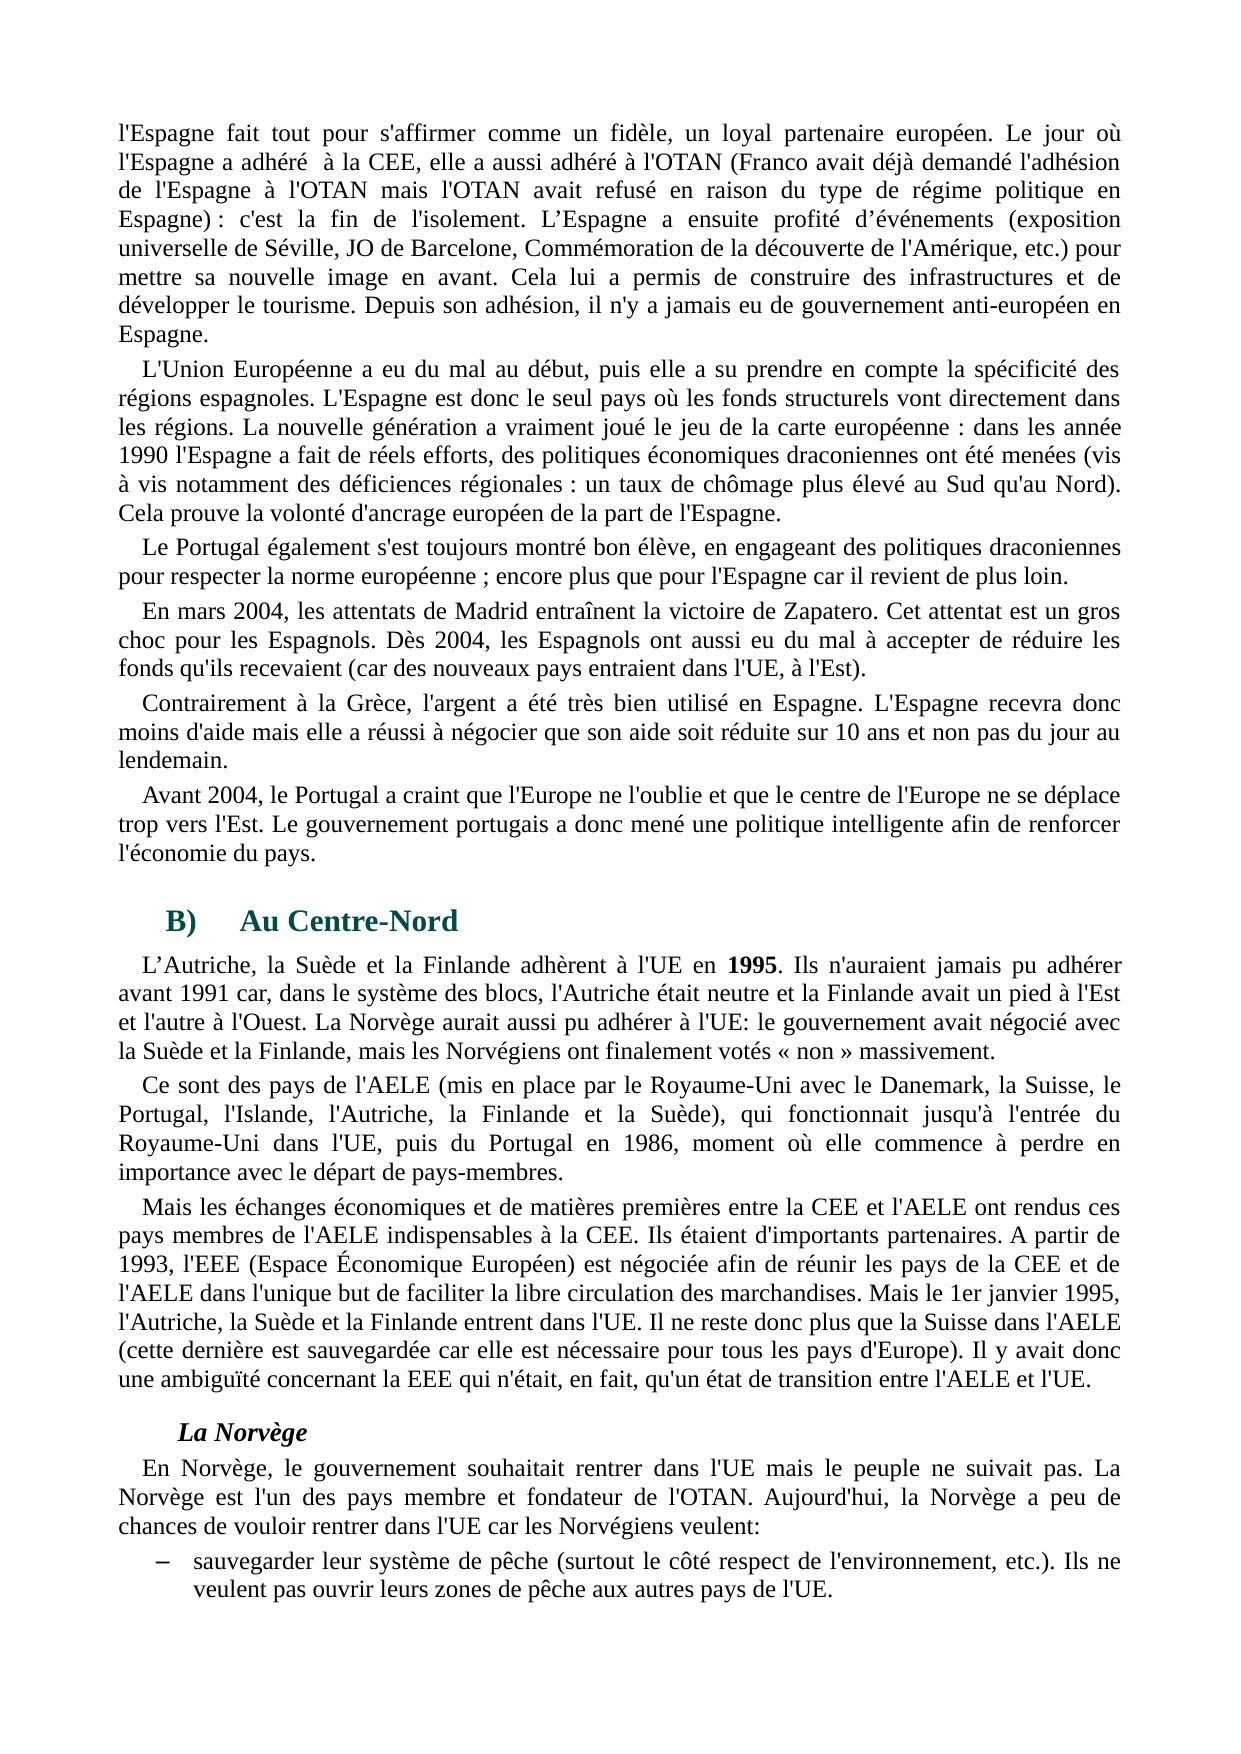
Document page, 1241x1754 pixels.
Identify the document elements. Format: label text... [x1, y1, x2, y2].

text En Norvège, le gouvernement souhaitait rentrer dans l'UE mais le peuple ne suivait pas. La Norvège est l'un des pays membre et fondateur de l'OTAN. Aujourd'hui, la Norvège a peu de chances de vouloir rentrer dans l'UE car les Norvégiens veulent: [118, 1453, 1122, 1540]
text Le Portugal également s'est toujours montré bon élève, en engageant des politiques draconiennes pour respecter la norme européenne ; encore plus que pour l'Espagne car il revient de plus loin. [118, 532, 1122, 590]
text Contrairement à la Grèce, l'argent a été très bien utilisé en Espagne. L'Espagne recevra donc moins d'aide mais elle a réussi à négocier que son aide soit réduite sur 10 ans et non pas du jour au lendemain. [118, 688, 1122, 774]
text L’Autriche, la Suède et la Finlande adhèrent à l'UE en 1995. Ils n'auraient jamais pu adhérer avant 1991 car, dans le système des blocs, l'Autriche était neutre et la Finlande avait un pied à l'Est et l'autre à l'Ouest. La Norvège aurait aussi pu adhérer à l'UE: le gouvernement avait négocié avec la Suède et la Finlande, mais les Norvégiens ont finalement votés « non » massivement. [118, 950, 1122, 1065]
text l'Espagne fait tout pour s'affirmer comme un fidèle, un loyal partenaire européen. Le jour où l'Espagne a adhéré à la CEE, elle a aussi adhéré à l'OTAN (Franco avait déjà demandé l'adhésion de l'Espagne à l'OTAN mais l'OTAN avait refusé en raison du type de régime politique en Espagne) : c'est la fin de l'isolement. L’Espagne a ensuite profité d’événements (exposition universelle de Séville, JO de Barcelone, Commémoration de la découverte de l'Amérique, etc.) pour mettre sa nouvelle image en avant. Cela lui a permis de construire des infrastructures et de développer le tourisme. Depuis son adhésion, il n'y a jamais eu de gouvernement anti-européen en Espagne. [118, 118, 1122, 348]
text Avant 2004, le Portugal a craint que l'Europe ne l'oublie et que le centre de l'Europe ne se déplace trop vers l'Est. Le gouvernement portugais a donc mené une politique intelligente afin de renforcer l'économie du pays. [118, 780, 1122, 867]
text En mars 2004, les attentats de Madrid entraînent la victoire de Zapatero. Cet attentat est un gros choc pour les Espagnols. Dès 2004, les Espagnols ont aussi eu du mal à accepter de réduire les fonds qu'ils recevaient (car des nouveaux pays entraient dans l'UE, à l'Est). [118, 596, 1122, 682]
text Mais les échanges économiques et de matières premières entre la CEE et l'AELE ont rendus ces pays membres de l'AELE indispensables à la CEE. Ils étaient d'importants partenaires. A partir de 1993, l'EEE (Espace Économique Européen) est négociée afin de réunir les pays de la CEE et de l'AELE dans l'unique but de faciliter la libre circulation des marchandises. Mais le 1er janvier 1995, l'Autriche, la Suède et la Finlande entrent dans l'UE. Il ne reste donc plus que la Suisse dans l'AELE (cette dernière est sauvegardée car elle est nécessaire pour tous les pays d'Europe). Il y avait donc une ambiguïté concernant la EEE qui n'était, en fait, qu'un état de transition entre l'AELE et l'UE. [118, 1192, 1122, 1393]
subtitle Au Centre-Nord [165, 902, 1122, 938]
text Ce sont des pays de l'AELE (mis en place par le Royaume-Uni avec le Danemark, la Suisse, le Portugal, l'Islande, l'Autriche, la Finlande et la Suède), qui fonctionnait jusqu'à l'entrée du Royaume-Uni dans l'UE, puis du Portugal en 1986, moment où elle commence à perdre en importance avec le départ de pays-membres. [118, 1071, 1122, 1186]
text La Norvège [177, 1416, 1122, 1448]
list sauvegarder leur système de pêche (surtout le côté respect de l'environnement, etc.). Ils ne veulent pas ouvrir leurs zones de pêche aux autres pays de l'UE. [156, 1546, 1122, 1603]
text L'Union Européenne a eu du mal au début, puis elle a su prendre en compte la spécificité des régions espagnoles. L'Espagne est donc le seul pays où les fonds structurels vont directement dans les régions. La nouvelle génération a vraiment joué le jeu de la carte européenne : dans les année 1990 l'Espagne a fait de réels efforts, des politiques économiques draconiennes ont été menées (vis à vis notamment des déficiences régionales : un taux de chômage plus élevé au Sud qu'au Nord). Cela prouve la volonté d'ancrage européen de la part de l'Espagne. [118, 354, 1122, 527]
